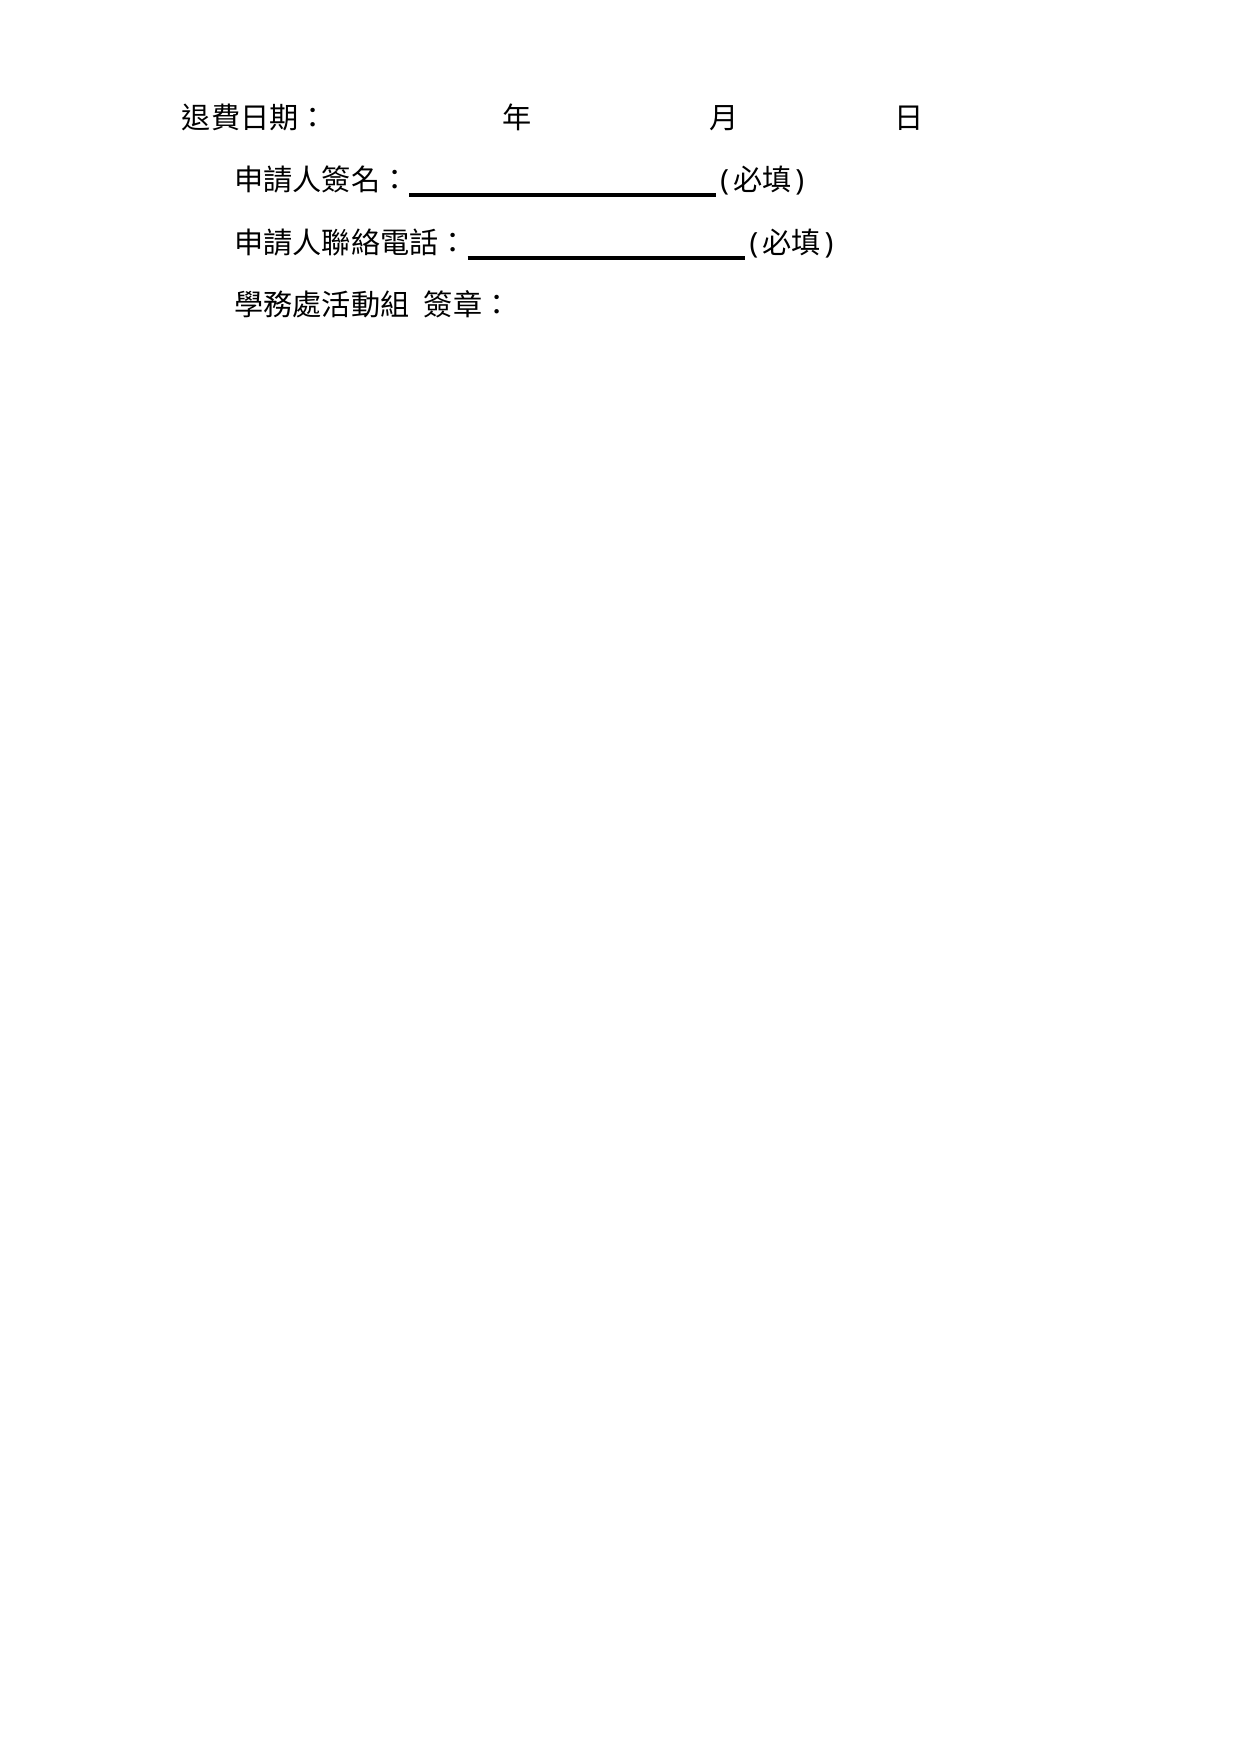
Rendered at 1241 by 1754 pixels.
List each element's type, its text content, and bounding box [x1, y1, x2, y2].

text 學務處活動組 簽章： [59, 261, 1181, 324]
text 申請人簽名： (必填) [59, 136, 1181, 199]
text 申請人聯絡電話： (必填) [59, 199, 1181, 261]
text 退費日期： 年 月 日 [59, 74, 1181, 136]
